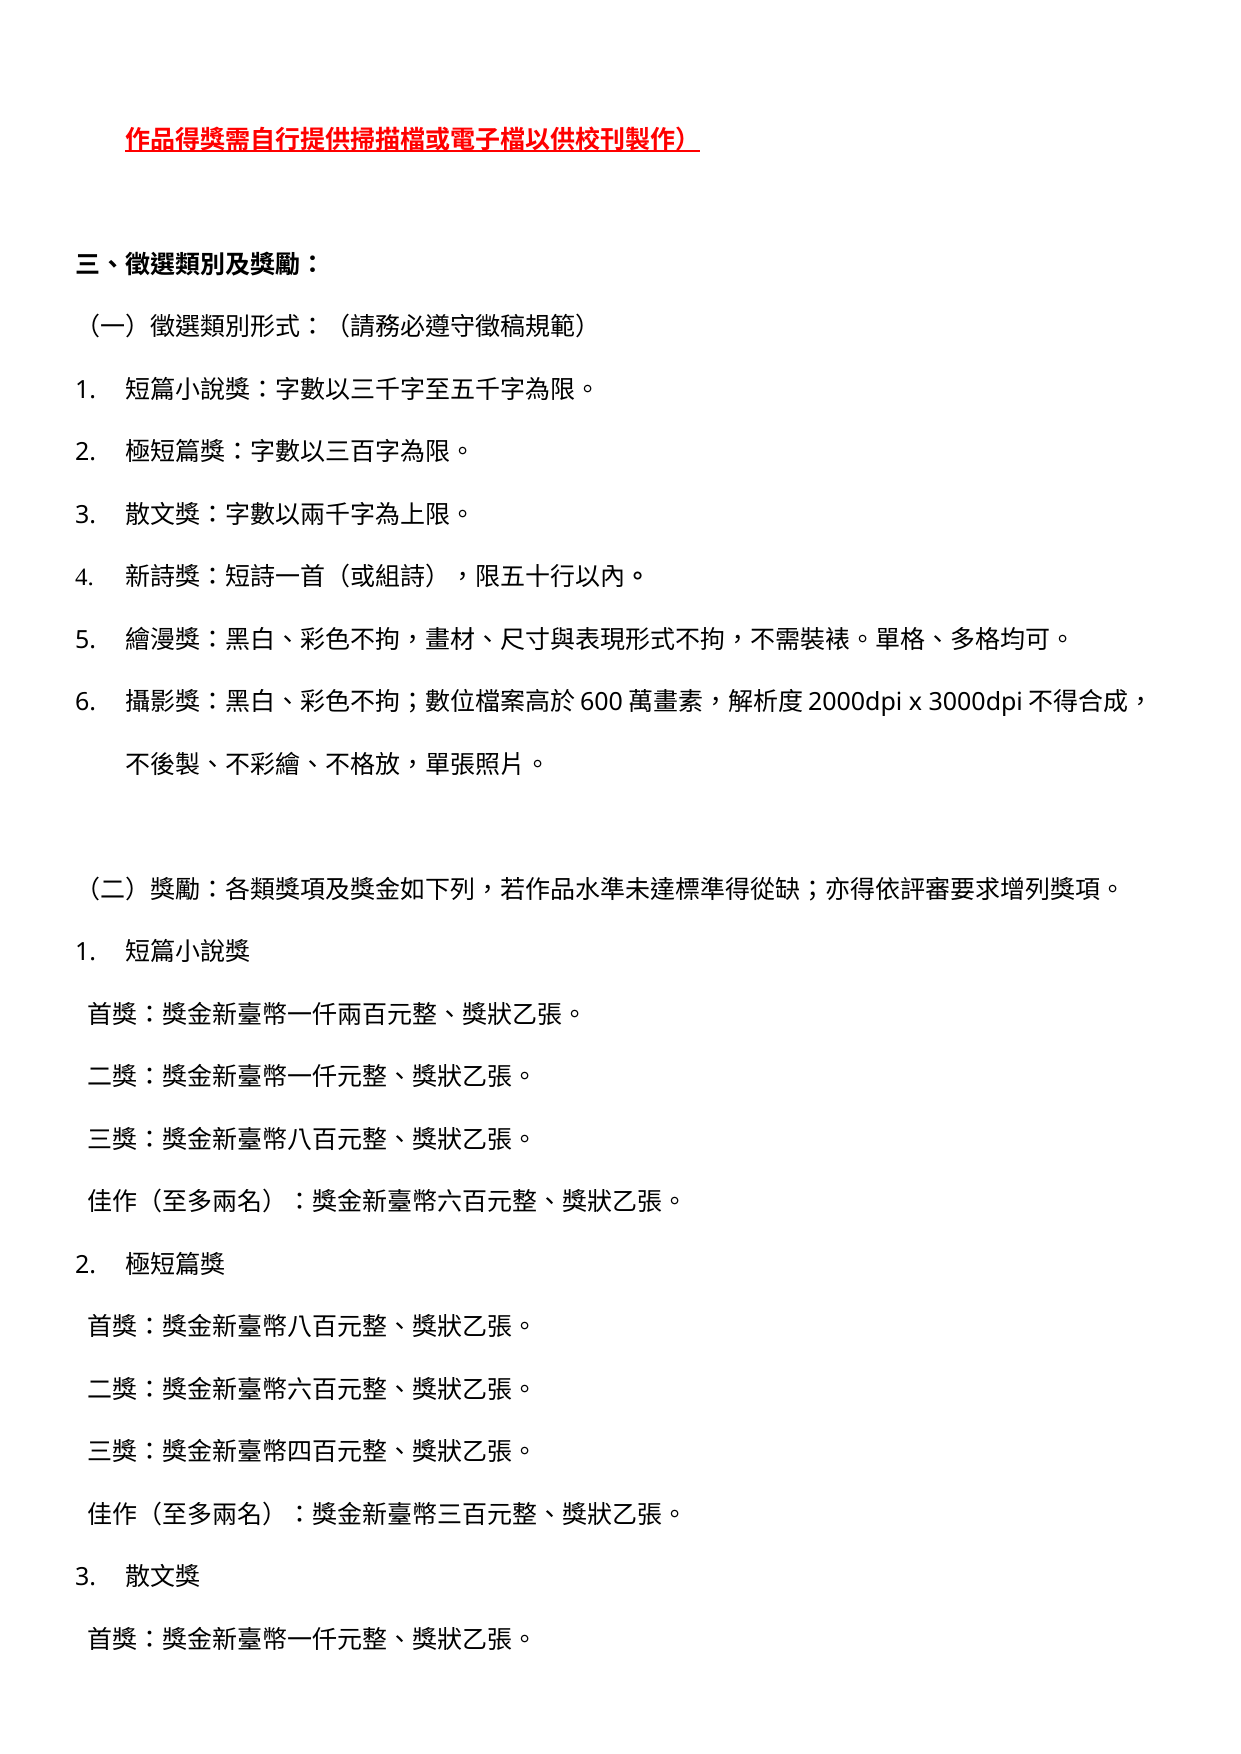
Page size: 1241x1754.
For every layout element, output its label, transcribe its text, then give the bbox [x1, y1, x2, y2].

list 攝影獎：黑白、彩色不拘；數位檔案高於600萬畫素，解析度2000dpi x 3000dpi不得合成，不後製、不彩繪、不格放，單張照片。 [75, 658, 1165, 783]
list 繪漫獎：黑白、彩色不拘，畫材、尺寸與表現形式不拘，不需裝裱。單格、多格均可。 [75, 596, 1165, 658]
list 作品得獎需自行提供掃描檔或電子檔以供校刊製作） [75, 96, 1165, 158]
text 三、徵選類別及獎勵： （一）徵選類別形式：（請務必遵守徵稿規範） [75, 221, 1165, 346]
text 二獎：獎金新臺幣六百元整、獎狀乙張。 [75, 1346, 1165, 1408]
list 極短篇獎：字數以三百字為限。 [75, 408, 1165, 471]
text （二）獎勵：各類獎項及獎金如下列，若作品水準未達標準得從缺；亦得依評審要求增列獎項。 [0, 846, 1165, 908]
text 首獎：獎金新臺幣八百元整、獎狀乙張。 [75, 1283, 1165, 1346]
text 二獎：獎金新臺幣一仟元整、獎狀乙張。 [75, 1033, 1165, 1096]
text 佳作（至多兩名）：獎金新臺幣六百元整、獎狀乙張。 [75, 1158, 1165, 1221]
text 三獎：獎金新臺幣四百元整、獎狀乙張。 [75, 1408, 1165, 1471]
list 極短篇獎 [75, 1221, 1165, 1283]
text 首獎：獎金新臺幣一仟元整、獎狀乙張。 [75, 1596, 1165, 1658]
text 首獎：獎金新臺幣一仟兩百元整、獎狀乙張。 [75, 971, 1165, 1033]
text 三獎：獎金新臺幣八百元整、獎狀乙張。 [75, 1096, 1165, 1158]
list 散文獎 [75, 1533, 1165, 1596]
text 佳作（至多兩名）：獎金新臺幣三百元整、獎狀乙張。 [75, 1471, 1165, 1533]
list 新詩獎：短詩一首（或組詩），限五十行以內。 [75, 533, 1165, 596]
list 散文獎：字數以兩千字為上限。 [75, 471, 1165, 533]
list 短篇小說獎 [75, 908, 1165, 971]
list 短篇小說獎：字數以三千字至五千字為限。 [75, 346, 1165, 408]
